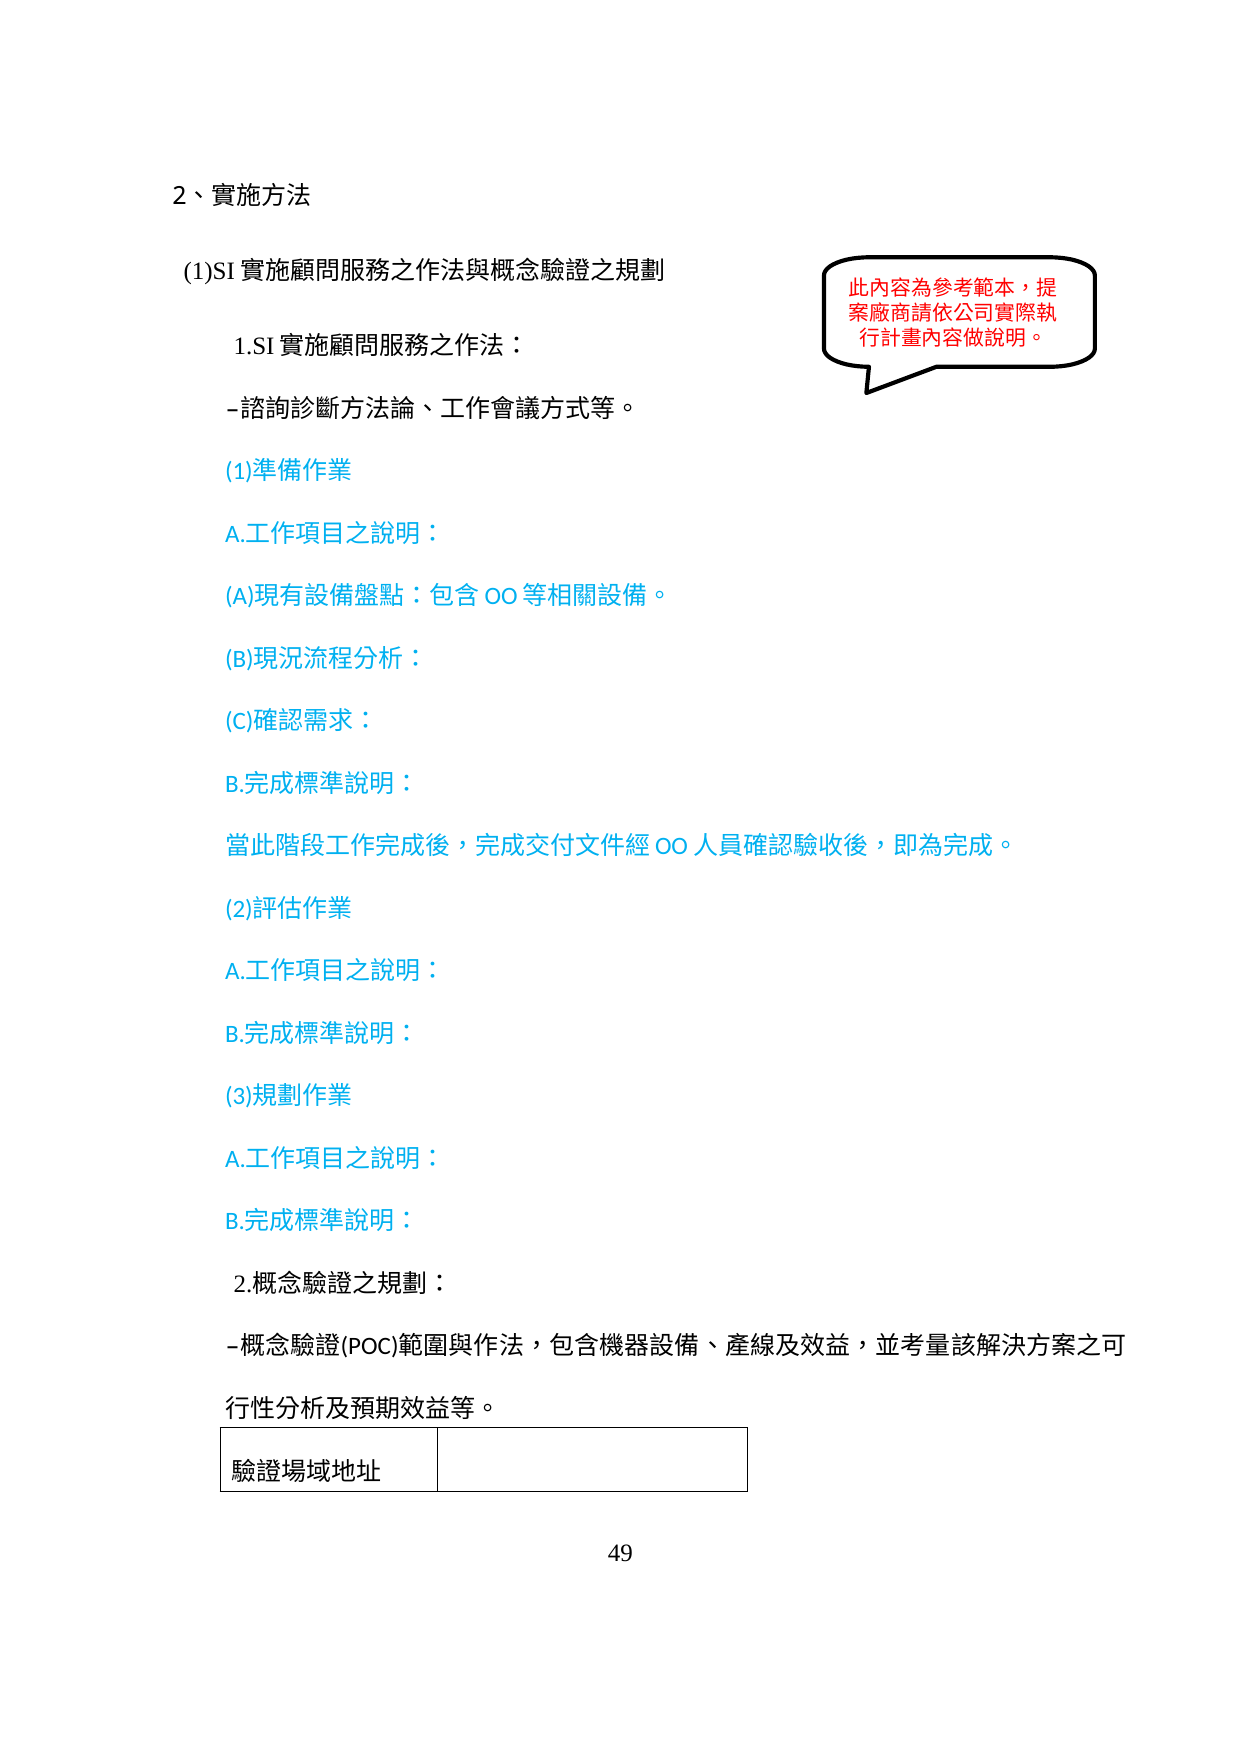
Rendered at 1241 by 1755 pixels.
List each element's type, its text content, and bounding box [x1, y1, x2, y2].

list SI實施顧問服務之作法與概念驗證之規劃 [183, 227, 1128, 289]
list 諮詢診斷方法論、工作會議方式等。 [225, 364, 1128, 427]
text A.工作項目之說明： [225, 489, 1128, 552]
text A.工作項目之說明： [225, 1114, 1128, 1177]
table_header 驗證場域地址 [221, 1428, 437, 1491]
text 當此階段工作完成後，完成交付文件經OO人員確認驗收後，即為完成。 [225, 802, 1128, 864]
text (1)準備作業 [225, 427, 1128, 489]
text (3)規劃作業 [225, 1052, 1128, 1114]
list 概念驗證(POC)範圍與作法，包含機器設備、產線及效益，並考量該解決方案之可行性分析及預期效益等。 [225, 1302, 1128, 1427]
text (B)現況流程分析： [225, 614, 1128, 677]
list 實施方法 [172, 152, 1128, 214]
text A.工作項目之說明： [225, 927, 1128, 989]
text B.完成標準說明： [225, 1177, 1128, 1239]
text B.完成標準說明： [225, 739, 1128, 802]
text B.完成標準說明： [225, 989, 1128, 1052]
text (2)評估作業 [225, 864, 1128, 927]
text (C)確認需求： [225, 677, 1128, 739]
list 概念驗證之規劃： [233, 1239, 1128, 1302]
text (A)現有設備盤點：包含OO等相關設備。 [225, 552, 1128, 614]
list [1084, 302, 1128, 364]
table_header [438, 1428, 747, 1491]
list SI實施顧問服務之作法： [233, 302, 835, 364]
